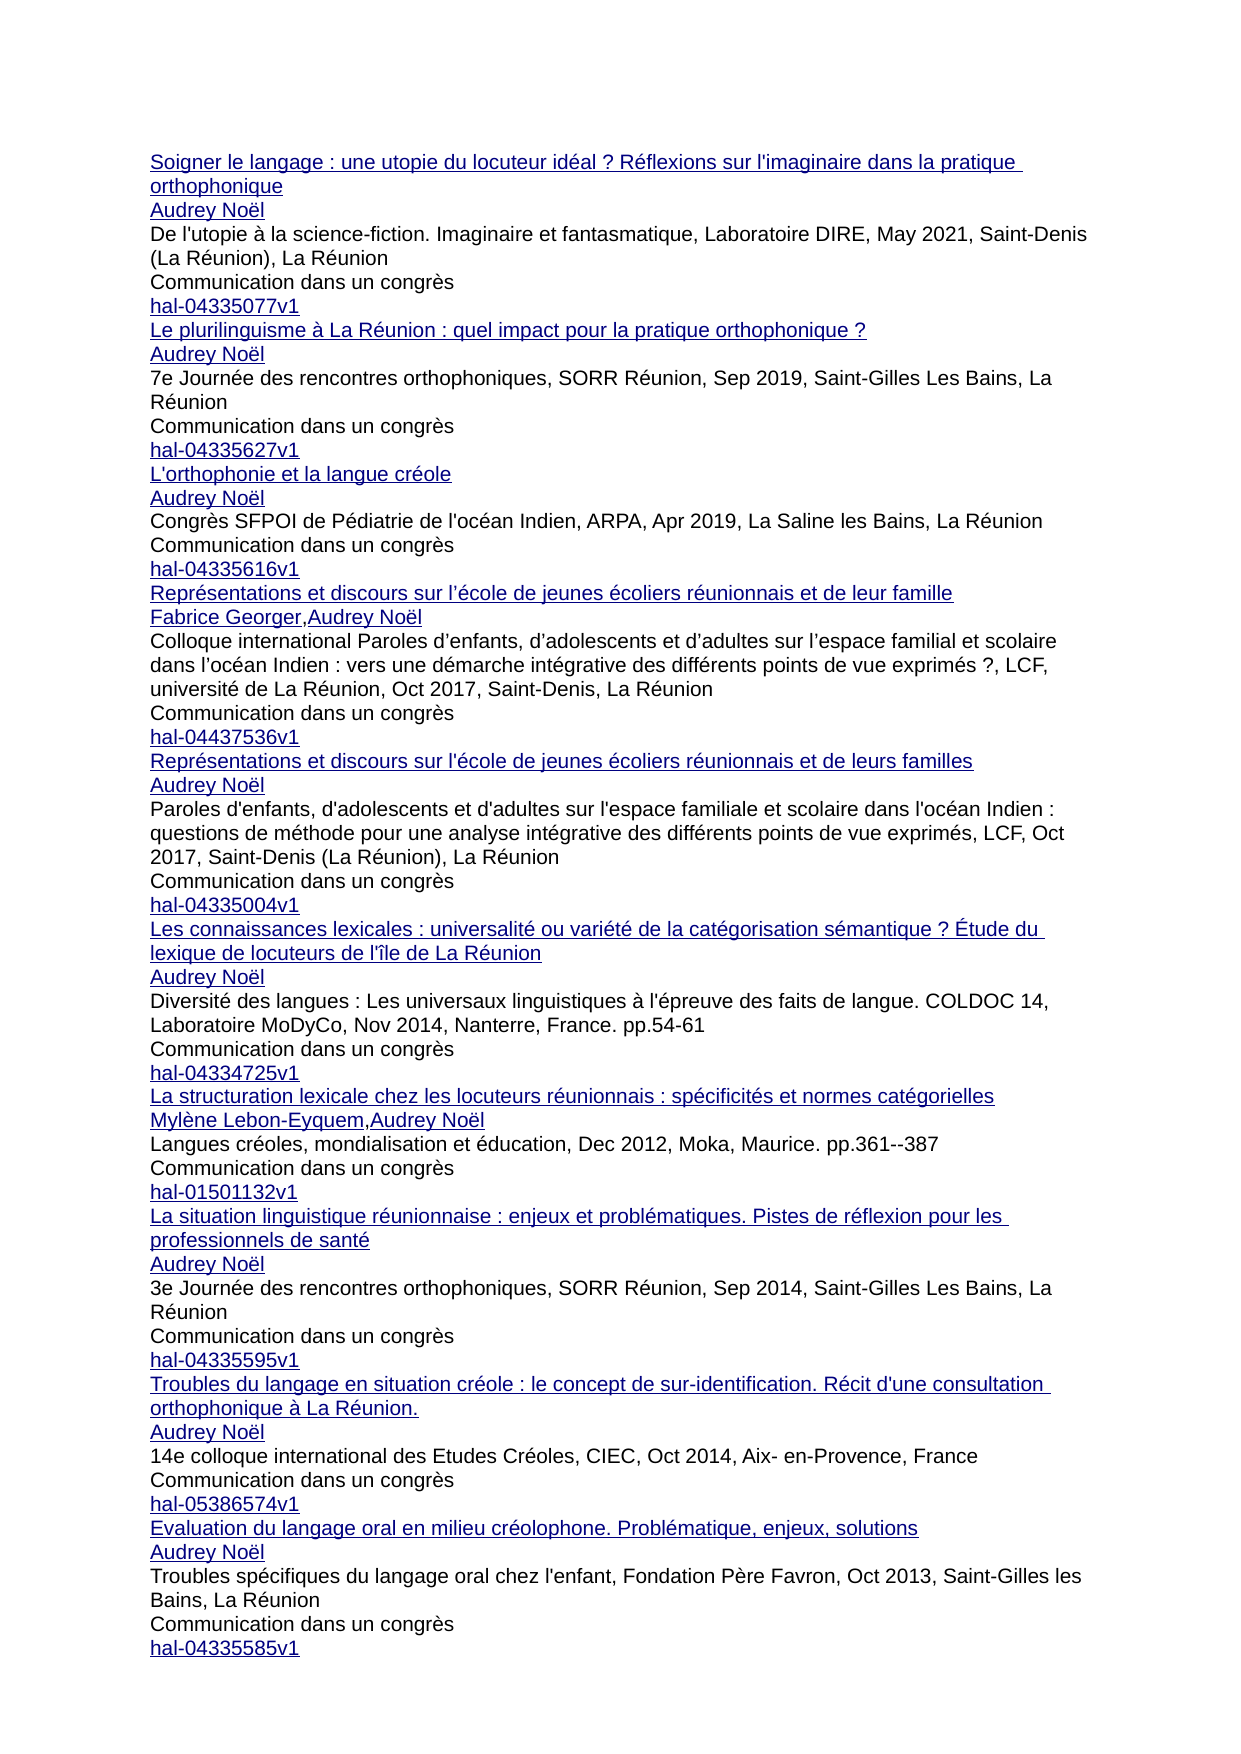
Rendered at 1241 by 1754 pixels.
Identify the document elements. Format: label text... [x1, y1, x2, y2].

table_cell Troubles du langage en situation créole : le concept de sur-identification. Récit d'une consultation orthophonique à La Réunion. Audrey Noël 14e colloque international des Etudes Créoles, CIEC, Oct 2014, Aix- en-Provence, France Communication dans un congrès hal-05386574v1 [150, 1372, 1090, 1516]
table_cell Le plurilinguisme à La Réunion : quel impact pour la pratique orthophonique ? Audrey Noël 7e Journée des rencontres orthophoniques, SORR Réunion, Sep 2019, Saint-Gilles Les Bains, La Réunion Communication dans un congrès hal-04335627v1 [150, 318, 1090, 461]
table_cell Représentations et discours sur l’école de jeunes écoliers réunionnais et de leur famille Fabrice Georger,Audrey Noël Colloque international Paroles d’enfants, d’adolescents et d’adultes sur l’espace familial et scolaire dans l’océan Indien : vers une démarche intégrative des différents points de vue exprimés ?, LCF, université de La Réunion, Oct 2017, Saint-Denis, La Réunion Communication dans un congrès hal-04437536v1 [150, 581, 1090, 749]
table_cell Soigner le langage : une utopie du locuteur idéal ? Réflexions sur l'imaginaire dans la pratique orthophonique Audrey Noël De l'utopie à la science-fiction. Imaginaire et fantasmatique, Laboratoire DIRE, May 2021, Saint-Denis (La Réunion), La Réunion Communication dans un congrès hal-04335077v1 [150, 150, 1090, 318]
table_cell La situation linguistique réunionnaise : enjeux et problématiques. Pistes de réflexion pour les professionnels de santé Audrey Noël 3e Journée des rencontres orthophoniques, SORR Réunion, Sep 2014, Saint-Gilles Les Bains, La Réunion Communication dans un congrès hal-04335595v1 [150, 1204, 1090, 1372]
table_cell Représentations et discours sur l'école de jeunes écoliers réunionnais et de leurs familles Audrey Noël Paroles d'enfants, d'adolescents et d'adultes sur l'espace familiale et scolaire dans l'océan Indien : questions de méthode pour une analyse intégrative des différents points de vue exprimés, LCF, Oct 2017, Saint-Denis (La Réunion), La Réunion Communication dans un congrès hal-04335004v1 [150, 749, 1090, 917]
table_cell Evaluation du langage oral en milieu créolophone. Problématique, enjeux, solutions Audrey Noël Troubles spécifiques du langage oral chez l'enfant, Fondation Père Favron, Oct 2013, Saint-Gilles les Bains, La Réunion Communication dans un congrès hal-04335585v1 [150, 1516, 1090, 1659]
table_cell La structuration lexicale chez les locuteurs réunionnais : spécificités et normes catégorielles Mylène Lebon-Eyquem,Audrey Noël Langues créoles, mondialisation et éducation, Dec 2012, Moka, Maurice. pp.361--387 Communication dans un congrès hal-01501132v1 [150, 1084, 1090, 1204]
table_cell L'orthophonie et la langue créole Audrey Noël Congrès SFPOI de Pédiatrie de l'océan Indien, ARPA, Apr 2019, La Saline les Bains, La Réunion Communication dans un congrès hal-04335616v1 [150, 461, 1090, 581]
table_cell Les connaissances lexicales : universalité ou variété de la catégorisation sémantique ? Étude du lexique de locuteurs de l'île de La Réunion Audrey Noël Diversité des langues : Les universaux linguistiques à l'épreuve des faits de langue. COLDOC 14, Laboratoire MoDyCo, Nov 2014, Nanterre, France. pp.54-61 Communication dans un congrès hal-04334725v1 [150, 917, 1090, 1084]
